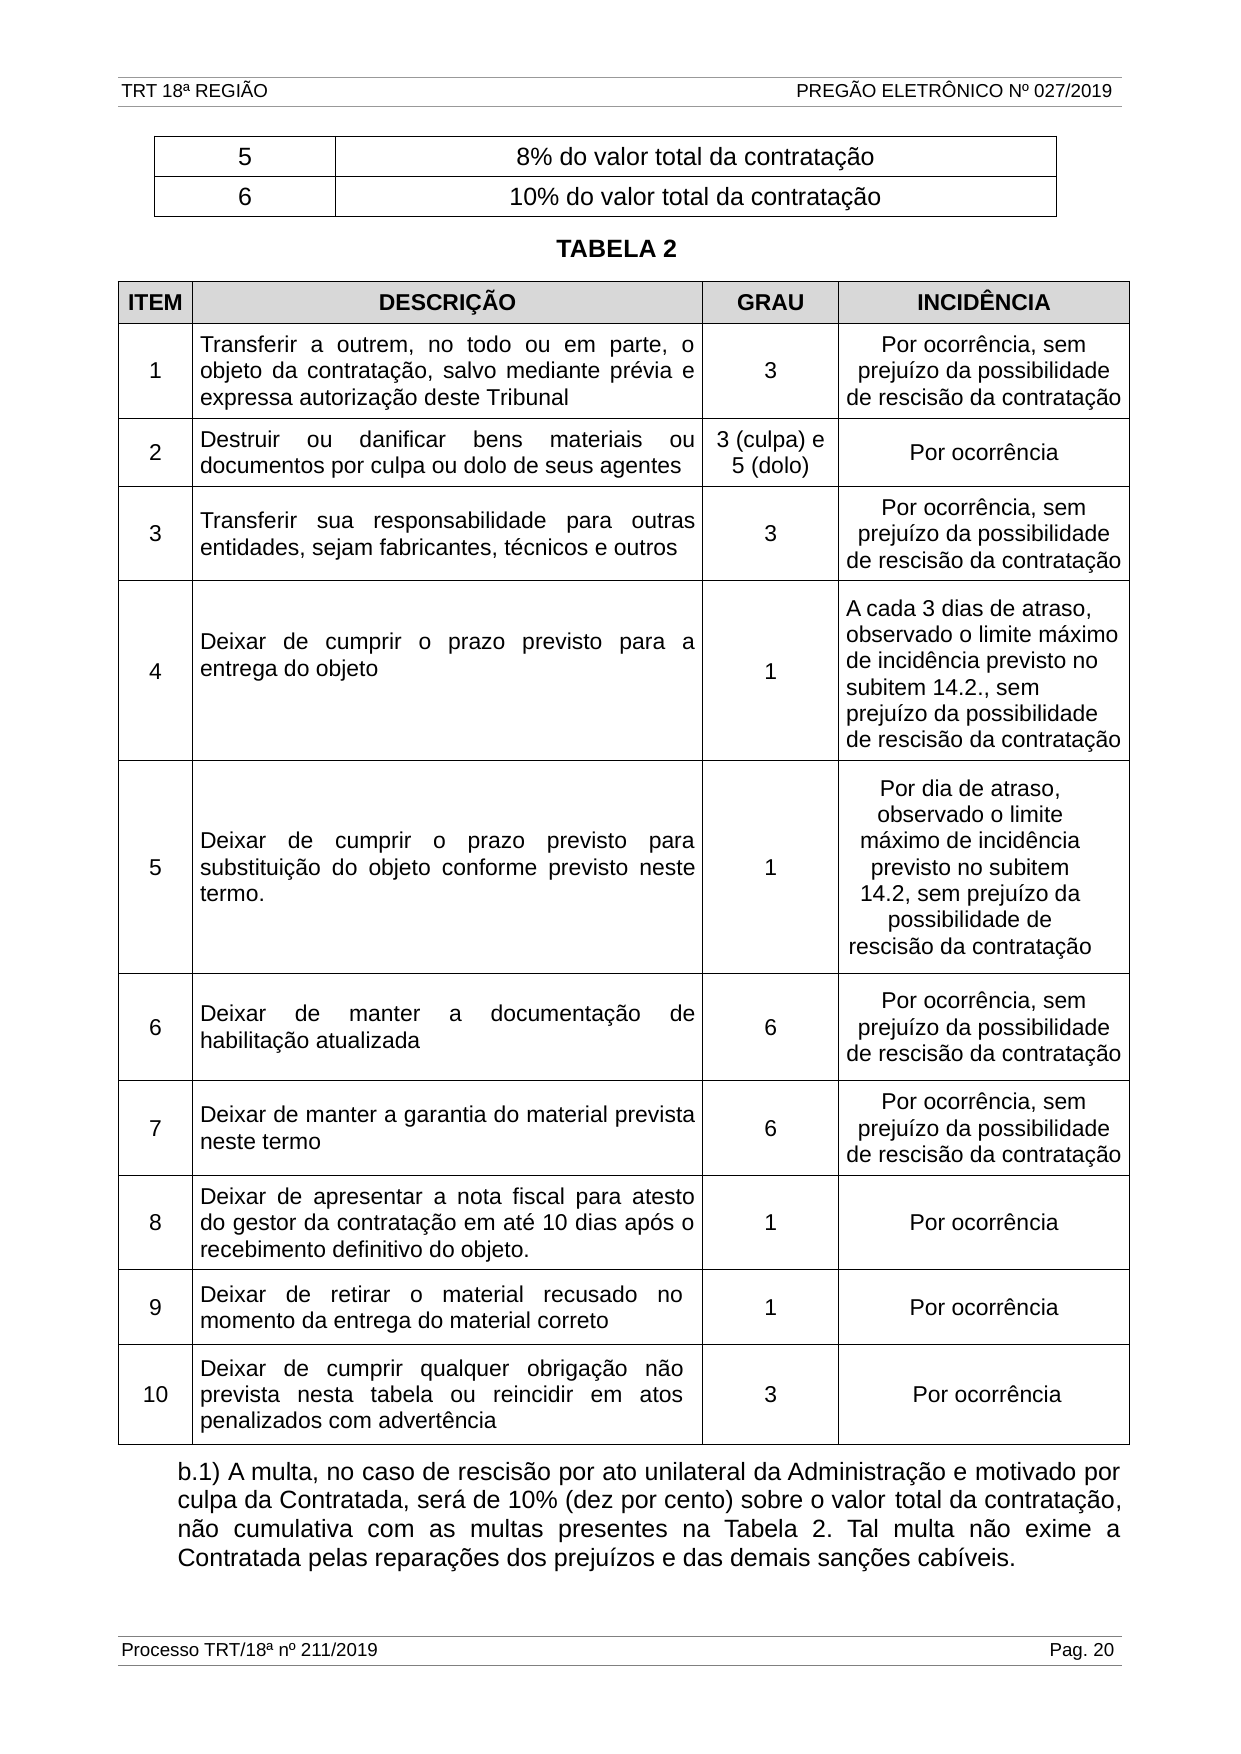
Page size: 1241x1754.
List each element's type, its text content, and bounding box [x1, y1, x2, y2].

table_cell Por ocorrência, sem prejuízo da possibilidade de rescisão da contratação [839, 324, 1129, 417]
table_cell Por ocorrência [839, 1345, 1129, 1444]
table_cell 2 [119, 419, 192, 486]
table_cell Por ocorrência, sem prejuízo da possibilidade de rescisão da contratação [839, 974, 1129, 1080]
table_cell 1 [703, 761, 838, 973]
table_cell 6 [703, 1081, 838, 1174]
table_cell 7 [119, 1081, 192, 1174]
table_cell 8% do valor total da contratação [336, 137, 1056, 176]
table_cell Deixar de cumprir qualquer obrigação não prevista nesta tabela ou reincidir em atos penalizados com advertência [193, 1345, 702, 1444]
table_header GRAU [703, 282, 838, 323]
table_cell 8 [119, 1176, 192, 1269]
table_cell 5 [119, 761, 192, 973]
text TABELA 2 [118, 234, 1122, 263]
table_cell Destruir ou danificar bens materiais ou documentos por culpa ou dolo de seus agentes [193, 419, 702, 486]
table_cell Por ocorrência [839, 419, 1129, 486]
table_cell Por dia de atraso, observado o limite máximo de incidência previsto no subitem 14.2, sem prejuízo da possibilidade de rescisão da contratação [839, 761, 1129, 973]
table_cell 4 [119, 581, 192, 760]
table_cell 10% do valor total da contratação [336, 177, 1056, 216]
table_cell Deixar de cumprir o prazo previsto para a entrega do objeto [193, 581, 702, 760]
table_cell Por ocorrência, sem prejuízo da possibilidade de rescisão da contratação [839, 1081, 1129, 1174]
table_header ITEM [119, 282, 192, 323]
table_cell 10 [119, 1345, 192, 1444]
table_cell 1 [703, 1270, 838, 1343]
text b.1) A multa, no caso de rescisão por ato unilateral da Administração e motivado por culpa da Contratada, será de 10% (dez por cento) sobre o valor total da contratação, não cumulativa com as multas presentes na Tabela 2. Tal multa não exime a Contratada pelas reparações dos prejuízos e das demais sanções cabíveis. [177, 1457, 1122, 1572]
table_header DESCRIÇÃO [193, 282, 702, 323]
table_cell Deixar de cumprir o prazo previsto para substituição do objeto conforme previsto neste termo. [193, 761, 702, 973]
table_header INCIDÊNCIA [839, 282, 1129, 323]
table_cell Deixar de manter a garantia do material prevista neste termo [193, 1081, 702, 1174]
table_cell 3 (culpa) e 5 (dolo) [703, 419, 838, 486]
table_cell Por ocorrência, sem prejuízo da possibilidade de rescisão da contratação [839, 487, 1129, 580]
table_cell 6 [119, 974, 192, 1080]
table_cell 5 [155, 137, 335, 176]
table_cell Deixar de manter a documentação de habilitação atualizada [193, 974, 702, 1080]
table_cell 6 [703, 974, 838, 1080]
table_cell Por ocorrência [839, 1176, 1129, 1269]
table_cell 3 [119, 487, 192, 580]
table_cell 9 [119, 1270, 192, 1343]
table_cell Transferir sua responsabilidade para outras entidades, sejam fabricantes, técnicos e outros [193, 487, 702, 580]
table_cell 3 [703, 1345, 838, 1444]
table_cell A cada 3 dias de atraso, observado o limite máximo de incidência previsto no subitem 14.2., sem prejuízo da possibilidade de rescisão da contratação [839, 581, 1129, 760]
table_cell 1 [703, 581, 838, 760]
table_cell Transferir a outrem, no todo ou em parte, o objeto da contratação, salvo mediante prévia e expressa autorização deste Tribunal [193, 324, 702, 417]
table_cell 1 [119, 324, 192, 417]
table_cell Deixar de apresentar a nota fiscal para atesto do gestor da contratação em até 10 dias após o recebimento definitivo do objeto. [193, 1176, 702, 1269]
table_cell 3 [703, 487, 838, 580]
table_cell Deixar de retirar o material recusado no momento da entrega do material correto [193, 1270, 702, 1343]
table_cell Por ocorrência [839, 1270, 1129, 1343]
table_cell 3 [703, 324, 838, 417]
table_cell 1 [703, 1176, 838, 1269]
table_cell 6 [155, 177, 335, 216]
